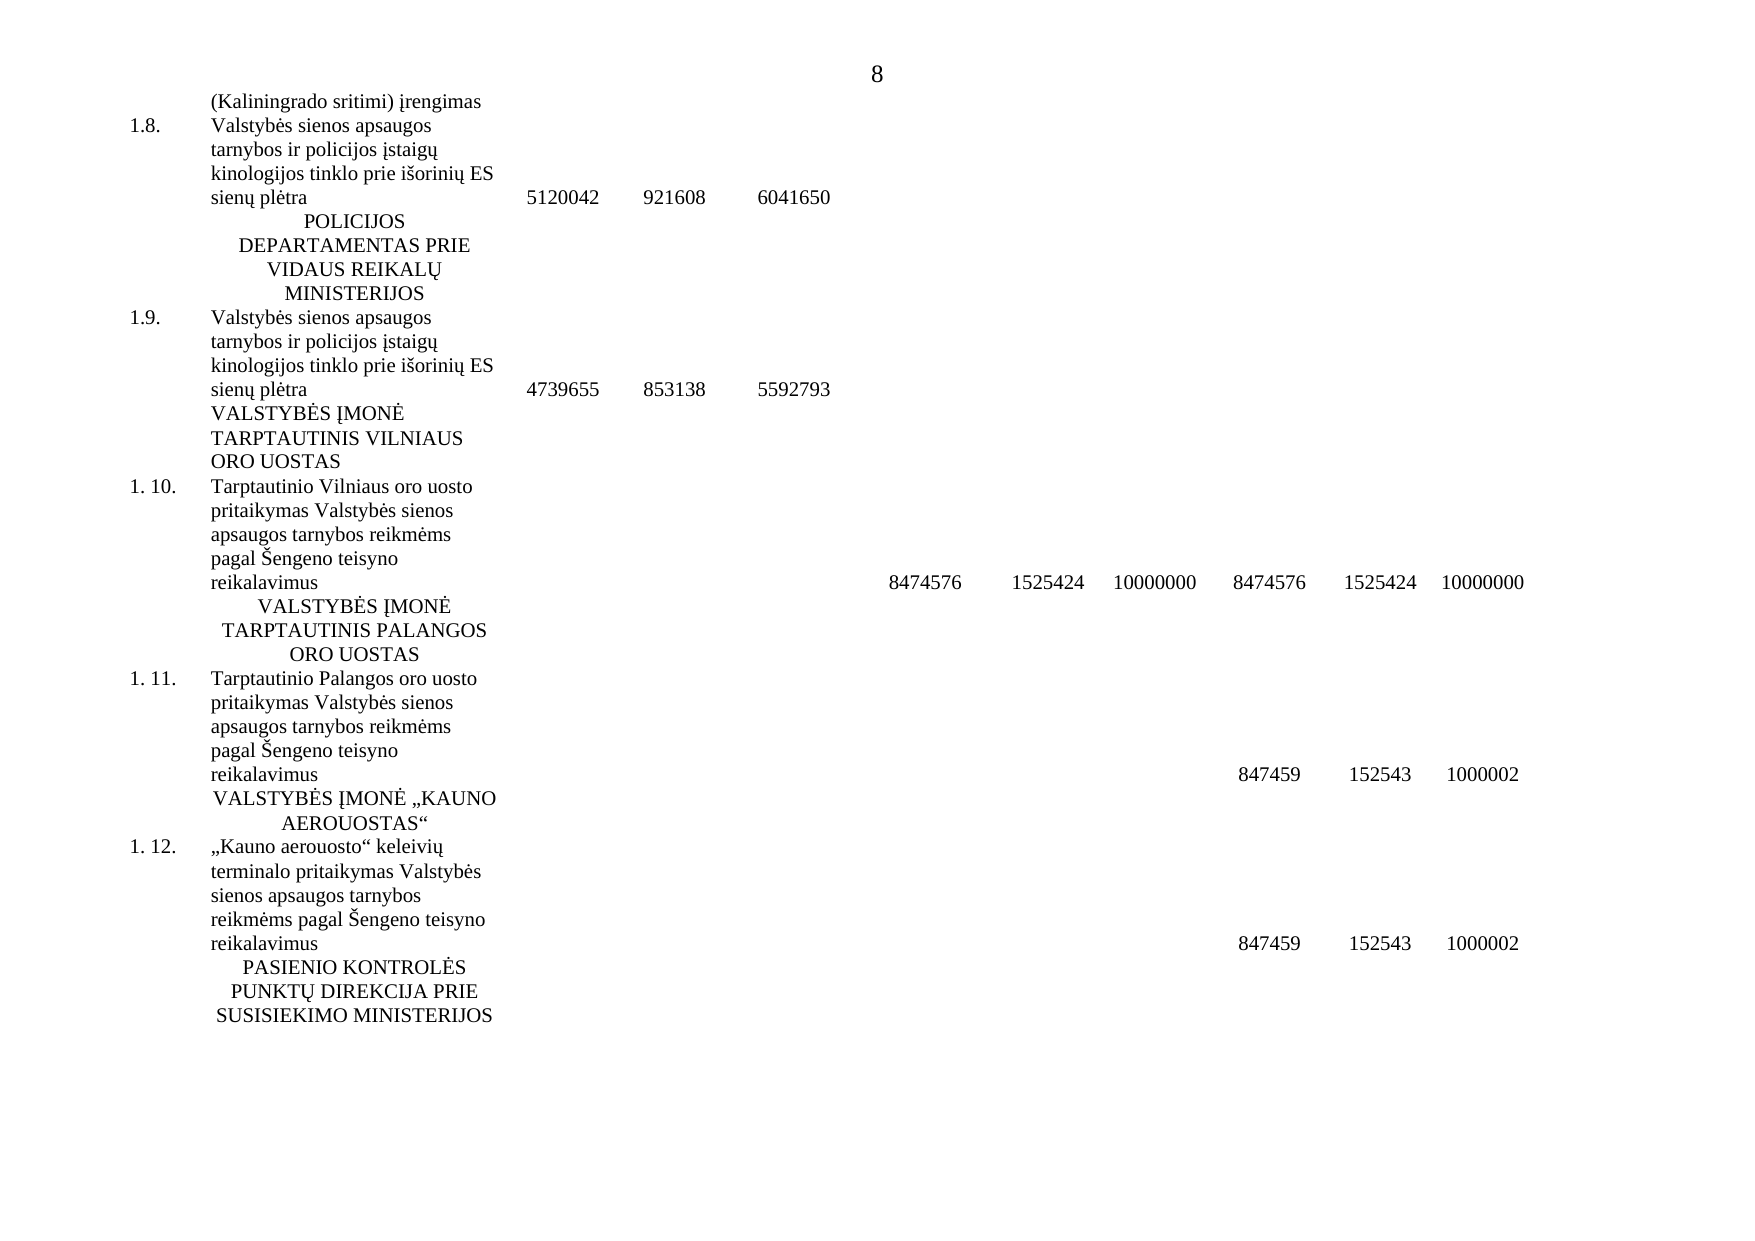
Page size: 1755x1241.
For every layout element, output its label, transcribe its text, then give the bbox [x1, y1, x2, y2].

table_cell [1331, 305, 1429, 401]
table_cell [509, 594, 616, 666]
table_cell [1101, 89, 1208, 113]
table_cell [509, 666, 616, 786]
table_cell [732, 89, 855, 113]
table_cell [732, 835, 855, 955]
table_cell [509, 835, 616, 955]
table_cell Tarptautinio Vilniaus oro uosto pritaikymas Valstybės sienos apsaugos tarnybos reikmėms pagal Šengeno teisyno reikalavimus [199, 474, 509, 594]
table_cell 5120042 [509, 113, 616, 209]
table_cell [995, 594, 1101, 666]
table_cell [616, 955, 732, 1027]
table_cell [995, 401, 1101, 473]
table_cell [616, 835, 732, 955]
table_cell [1101, 113, 1208, 209]
table_cell [509, 955, 616, 1027]
table_cell VALSTYBĖS ĮMONĖ TARPTAUTINIS PALANGOS ORO UOSTAS [199, 594, 509, 666]
table_cell [995, 305, 1101, 401]
table_cell 853138 [616, 305, 732, 401]
table_cell [995, 786, 1101, 834]
table_cell [732, 666, 855, 786]
table_cell [616, 89, 732, 113]
table_cell [1208, 113, 1331, 209]
table_cell [855, 835, 994, 955]
table_cell [118, 89, 199, 113]
table_cell [1429, 305, 1536, 401]
table_cell [118, 786, 199, 834]
table_cell [732, 209, 855, 305]
table_cell [855, 594, 994, 666]
table_cell [995, 89, 1101, 113]
table_cell [855, 209, 994, 305]
table_cell [1101, 786, 1208, 834]
table_cell 1. 11. [118, 666, 199, 786]
table_cell [616, 209, 732, 305]
table_cell 1000002 [1429, 666, 1536, 786]
table_cell [1331, 113, 1429, 209]
table_cell 847459 [1208, 835, 1331, 955]
table_cell [855, 401, 994, 473]
table_cell [1208, 955, 1331, 1027]
table_cell [1208, 209, 1331, 305]
table_cell [1208, 594, 1331, 666]
table_cell [732, 474, 855, 594]
table_cell [1331, 594, 1429, 666]
table_cell Tarptautinio Palangos oro uosto pritaikymas Valstybės sienos apsaugos tarnybos reikmėms pagal Šengeno teisyno reikalavimus [199, 666, 509, 786]
table_cell [509, 474, 616, 594]
table_cell 10000000 [1101, 474, 1208, 594]
table_cell [995, 835, 1101, 955]
table_cell Valstybės sienos apsaugos tarnybos ir policijos įstaigų kinologijos tinklo prie išorinių ES sienų plėtra [199, 113, 509, 209]
table_cell [855, 955, 994, 1027]
table_cell [732, 786, 855, 834]
table_cell [509, 786, 616, 834]
table_cell [995, 666, 1101, 786]
table_cell [732, 955, 855, 1027]
table_cell [1208, 786, 1331, 834]
table_cell 152543 [1331, 835, 1429, 955]
table_cell [118, 401, 199, 473]
table_cell [616, 474, 732, 594]
table_cell [855, 113, 994, 209]
table_cell [1331, 89, 1429, 113]
table_cell [1101, 594, 1208, 666]
table_cell [1331, 401, 1429, 473]
table_cell 1. 12. [118, 835, 199, 955]
table_cell [1429, 786, 1536, 834]
table_cell 6041650 [732, 113, 855, 209]
table_cell PASIENIO KONTROLĖS PUNKTŲ DIREKCIJA PRIE SUSISIEKIMO MINISTERIJOS [199, 955, 509, 1027]
table_cell [509, 209, 616, 305]
table_cell 1525424 [995, 474, 1101, 594]
table_cell [995, 955, 1101, 1027]
table_cell [995, 209, 1101, 305]
table_cell 1.9. [118, 305, 199, 401]
table_cell 8474576 [855, 474, 994, 594]
table_cell [1101, 955, 1208, 1027]
table_cell [1208, 89, 1331, 113]
table_cell [509, 89, 616, 113]
table_cell [1331, 786, 1429, 834]
table_cell [732, 594, 855, 666]
table_cell [616, 594, 732, 666]
table_cell 1000002 [1429, 835, 1536, 955]
table_cell [855, 786, 994, 834]
table_cell 5592793 [732, 305, 855, 401]
table_cell [855, 305, 994, 401]
table_cell (Kaliningrado sritimi) įrengimas [199, 89, 509, 113]
table_cell [1101, 305, 1208, 401]
table_cell 1525424 [1331, 474, 1429, 594]
table_cell [509, 401, 616, 473]
table_cell [118, 594, 199, 666]
table_cell 8474576 [1208, 474, 1331, 594]
table_cell [1429, 955, 1536, 1027]
table_cell [1429, 113, 1536, 209]
table_cell [1101, 666, 1208, 786]
table_cell [1331, 209, 1429, 305]
table_cell 152543 [1331, 666, 1429, 786]
table_cell [616, 666, 732, 786]
table_cell 921608 [616, 113, 732, 209]
table_cell Valstybės sienos apsaugos tarnybos ir policijos įstaigų kinologijos tinklo prie išorinių ES sienų plėtra [199, 305, 509, 401]
table_cell [1429, 401, 1536, 473]
table_cell 10000000 [1429, 474, 1536, 594]
table_cell [855, 89, 994, 113]
table_cell „Kauno aerouosto“ keleivių terminalo pritaikymas Valstybės sienos apsaugos tarnybos reikmėms pagal Šengeno teisyno reikalavimus [199, 835, 509, 955]
table_cell [995, 113, 1101, 209]
table_cell [616, 401, 732, 473]
table_cell [1101, 401, 1208, 473]
table_cell [1101, 835, 1208, 955]
table_cell [1101, 209, 1208, 305]
table_cell [855, 666, 994, 786]
table_cell 1.8. [118, 113, 199, 209]
table_cell [1208, 305, 1331, 401]
table_cell 847459 [1208, 666, 1331, 786]
table_cell POLICIJOS DEPARTAMENTAS PRIE VIDAUS REIKALŲ MINISTERIJOS [199, 209, 509, 305]
table_cell 4739655 [509, 305, 616, 401]
table_cell VALSTYBĖS ĮMONĖ „KAUNO AEROUOSTAS“ [199, 786, 509, 834]
table_cell [616, 786, 732, 834]
table_cell 1. 10. [118, 474, 199, 594]
table_cell [1208, 401, 1331, 473]
table_cell VALSTYBĖS ĮMONĖ TARPTAUTINIS VILNIAUS ORO UOSTAS [199, 401, 509, 473]
table_cell [1429, 594, 1536, 666]
table_cell [118, 955, 199, 1027]
table_cell [118, 209, 199, 305]
table_cell [732, 401, 855, 473]
table_cell [1429, 209, 1536, 305]
table_cell [1429, 89, 1536, 113]
table_cell [1331, 955, 1429, 1027]
